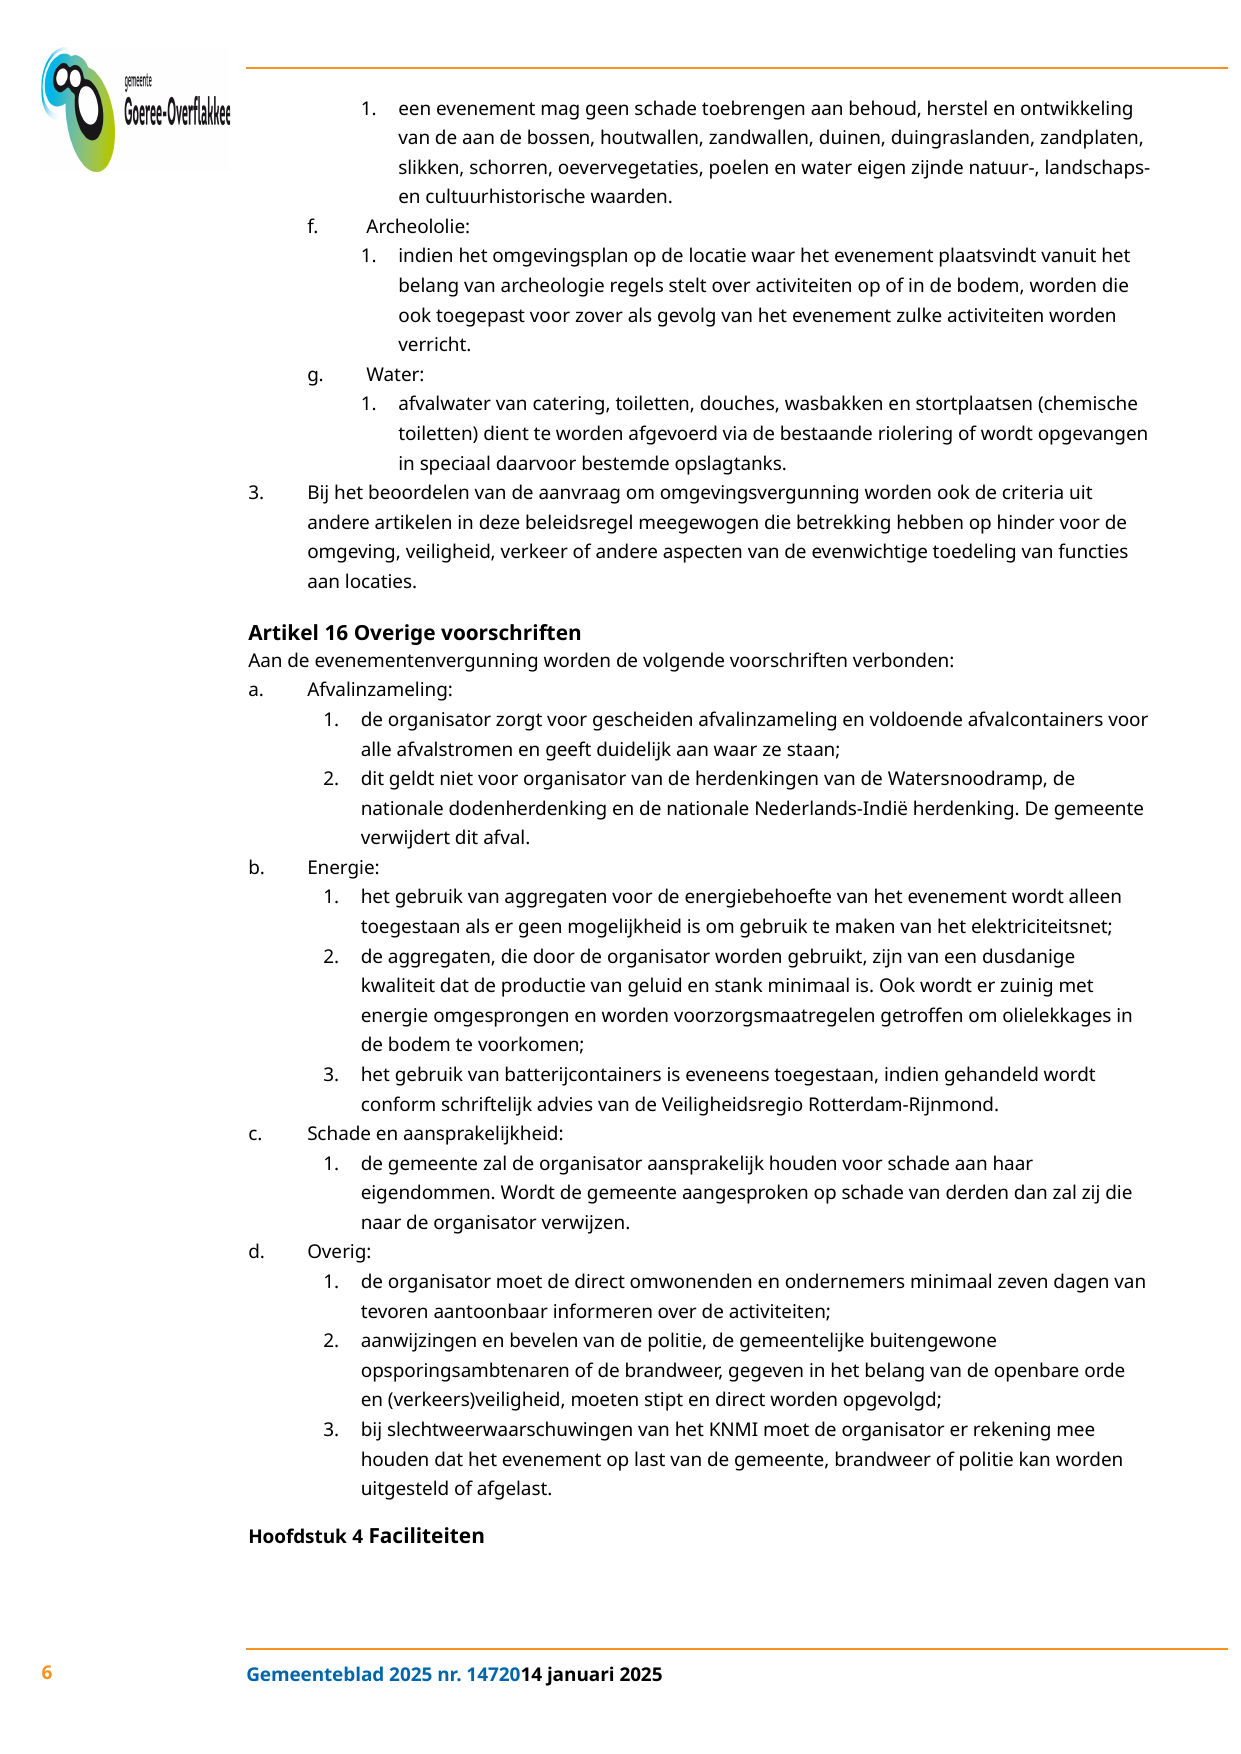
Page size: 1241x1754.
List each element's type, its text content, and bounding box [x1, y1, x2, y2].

list het gebruik van batterijcontainers is eveneens toegestaan, indien gehandeld wordt conform schriftelijk advies van de Veiligheidsregio Rotterdam-Rijnmond. [323, 1061, 1152, 1116]
list Overig: [248, 1239, 1152, 1264]
list Energie: [248, 854, 1152, 880]
text Artikel 16 Overige voorschriften [248, 618, 1152, 647]
list aanwijzingen en bevelen van de politie, de gemeentelijke buitengewone opsporingsambtenaren of de brandweer, gegeven in het belang van de openbare orde en (verkeers)veiligheid, moeten stipt en direct worden opgevolgd; [323, 1327, 1152, 1412]
list een evenement mag geen schade toebrengen aan behoud, herstel en ontwikkeling van de aan de bossen, houtwallen, zandwallen, duinen, duingraslanden, zandplaten, slikken, schorren, oevervegetaties, poelen en water eigen zijnde natuur-, landschaps- en cultuurhistorische waarden. [361, 95, 1152, 209]
text Hoofdstuk 4 Faciliteiten [248, 1521, 1152, 1549]
list Afvalinzameling: [248, 677, 1152, 702]
list Archeololie: [307, 213, 1152, 239]
text Aan de evenementenvergunning worden de volgende voorschriften verbonden: [248, 647, 1152, 673]
list indien het omgevingsplan op de locatie waar het evenement plaatsvindt vanuit het belang van archeologie regels stelt over activiteiten op of in de bodem, worden die ook toegepast voor zover als gevolg van het evenement zulke activiteiten worden verricht. [361, 243, 1152, 357]
list Bij het beoordelen van de aanvraag om omgevingsvergunning worden ook de criteria uit andere artikelen in deze beleidsregel meegewogen die betrekking hebben op hinder voor de omgeving, veiligheid, verkeer of andere aspecten van de evenwichtige toedeling van functies aan locaties. [248, 479, 1152, 594]
list de organisator moet de direct omwonenden en ondernemers minimaal zeven dagen van tevoren aantoonbaar informeren over de activiteiten; [323, 1268, 1152, 1323]
list Schade en aansprakelijkheid: [248, 1120, 1152, 1146]
list dit geldt niet voor organisator van de herdenkingen van de Watersnoodramp, de nationale dodenherdenking en de nationale Nederlands-Indië herdenking. De gemeente verwijdert dit afval. [323, 765, 1152, 850]
list bij slechtweerwaarschuwingen van het KNMI moet de organisator er rekening mee houden dat het evenement op last van de gemeente, brandweer of politie kan worden uitgesteld of afgelast. [323, 1416, 1152, 1501]
list afvalwater van catering, toiletten, douches, wasbakken en stortplaatsen (chemische toiletten) dient te worden afgevoerd via de bestaande riolering of wordt opgevangen in speciaal daarvoor bestemde opslagtanks. [361, 391, 1152, 476]
picture [41, 47, 231, 172]
list Water: [307, 361, 1152, 387]
list het gebruik van aggregaten voor de energiebehoefte van het evenement wordt alleen toegestaan als er geen mogelijkheid is om gebruik te maken van het elektriciteitsnet; [323, 884, 1152, 939]
list de gemeente zal de organisator aansprakelijk houden voor schade aan haar eigendommen. Wordt de gemeente aangesproken op schade van derden dan zal zij die naar de organisator verwijzen. [323, 1150, 1152, 1235]
list de aggregaten, die door de organisator worden gebruikt, zijn van een dusdanige kwaliteit dat de productie van geluid en stank minimaal is. Ook wordt er zuinig met energie omgesprongen en worden voorzorgsmaatregelen getroffen om olielekkages in de bodem te voorkomen; [323, 943, 1152, 1057]
list de organisator zorgt voor gescheiden afvalinzameling en voldoende afvalcontainers voor alle afvalstromen en geeft duidelijk aan waar ze staan; [323, 706, 1152, 761]
